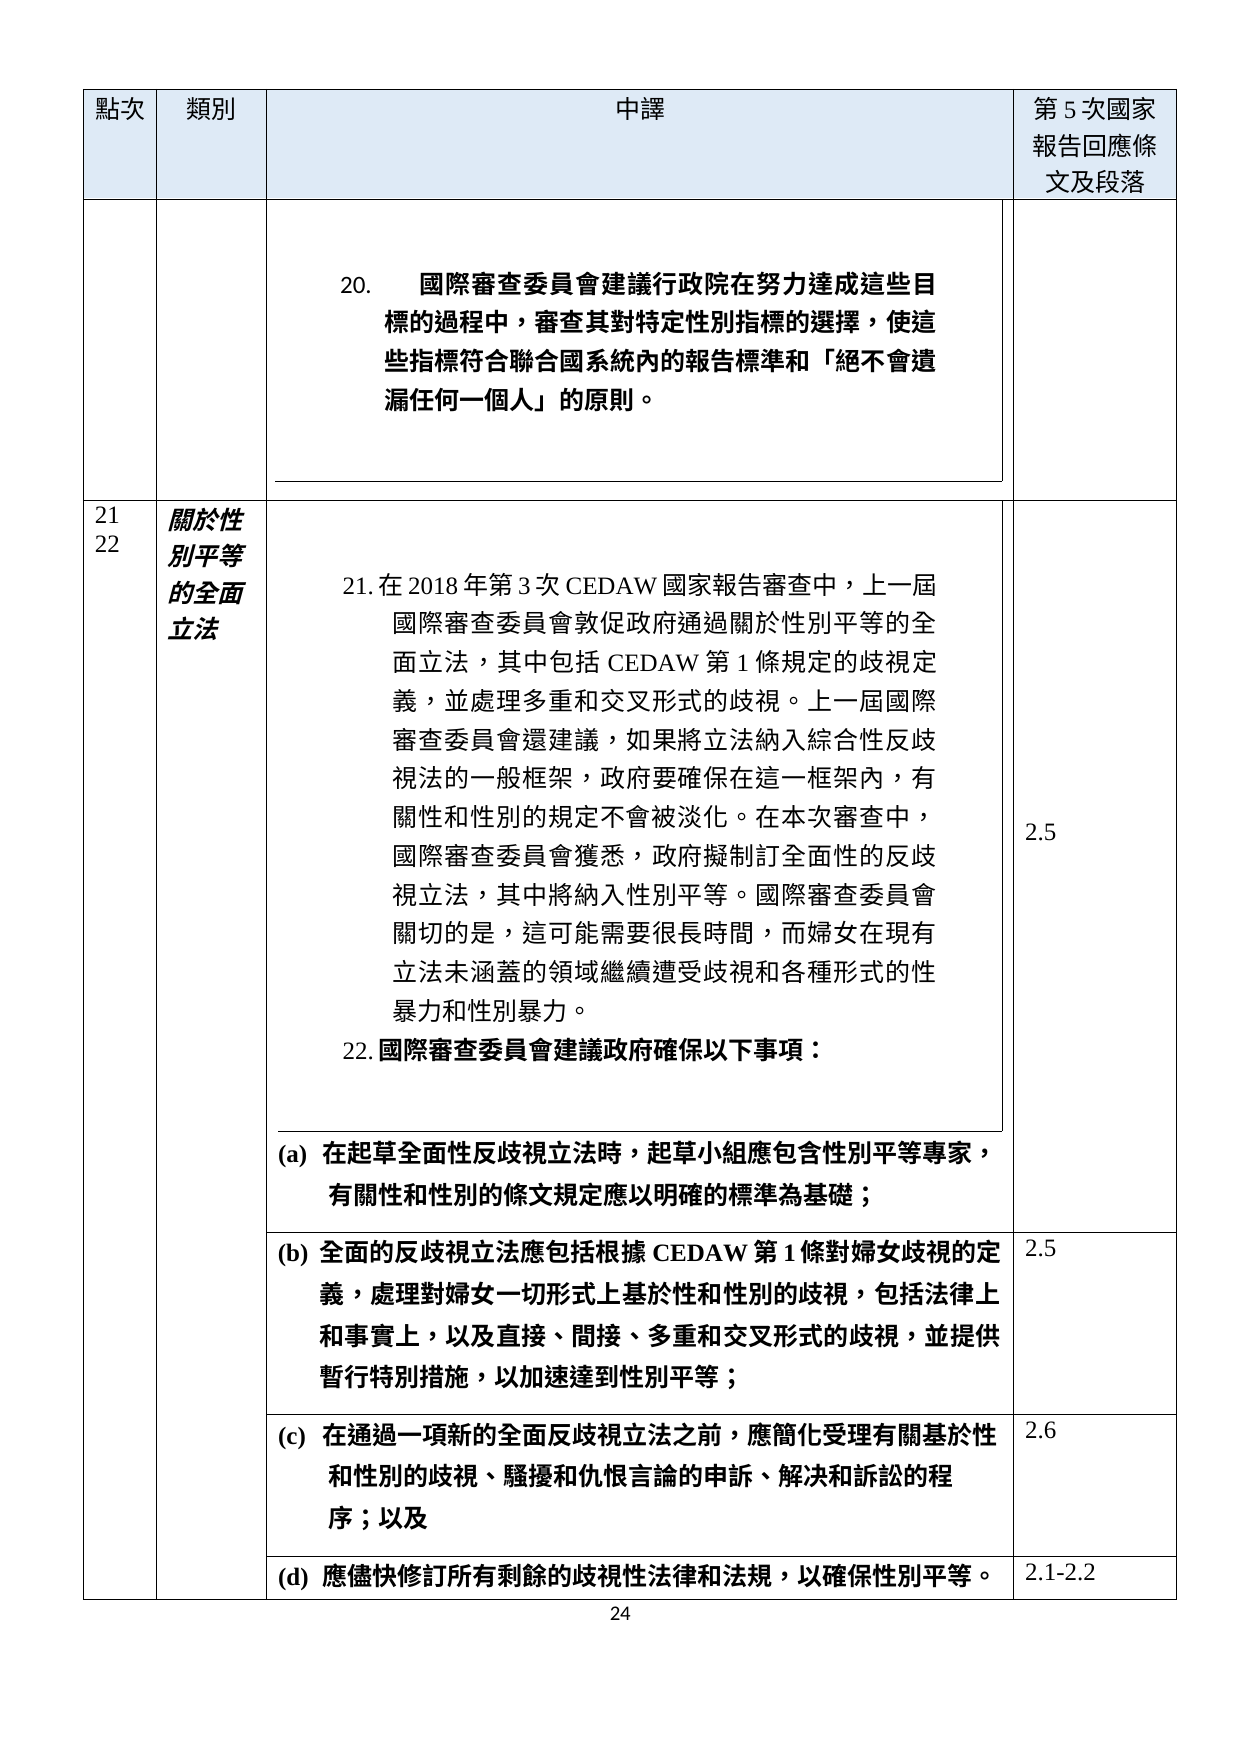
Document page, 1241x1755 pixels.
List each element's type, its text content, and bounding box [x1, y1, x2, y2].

table_cell 2.5 [1014, 1233, 1176, 1414]
table_cell 在通過一項新的全面反歧視立法之前，應簡化受理有關基於性和性別的歧視、騷擾和仇恨言論的申訴、解决和訴訟的程序；以及 [267, 1415, 1013, 1556]
table_header 中譯 [267, 90, 1013, 198]
table_header 第5次國家報告回應條文及段落 [1014, 90, 1176, 198]
table_cell 關於性別平等的全面立法 [157, 501, 266, 1599]
table_header 點次 [84, 90, 156, 198]
table_cell 在2018年第3次CEDAW國家報告審查中，上一屆國際審查委員會敦促政府通過關於性別平等的全面立法，其中包括CEDAW第1條規定的歧視定義，並處理多重和交叉形式的歧視。上一屆國際審查委員會還建議，如果將立法納入綜合性反歧視法的一般框架，政府要確保在這一框架內，有關性和性別的規定不會被淡化。在本次審查中，國際審查委員會獲悉，政府擬制訂全面性的反歧視立法，其中將納入性別平等。國際審查委員會關切的是，這可能需要很長時間，而婦女在現有立法未涵蓋的領域繼續遭受歧視和各種形式的性暴力和性別暴力。 國際審查委員會建議政府確保以下事項： 在起草全面性反歧視立法時，起草小組應包含性別平等專家，有關性和性別的條文規定應以明確的標準為基礎； [267, 501, 1013, 1232]
table_cell [84, 200, 156, 499]
table_cell 2.1-2.2 [1014, 1557, 1176, 1599]
table_cell 2.6 [1014, 1415, 1176, 1556]
table_header 類別 [157, 90, 266, 198]
table_cell 國際審查委員會讚揚臺灣政府努力報告在執行《聯合國2030年可持續發展議程》框架內，根據《公約》規定，實質性別平等的進展情况。然而，政府報告針對性別的66項發展目標的選擇，似乎相當武斷，而一些關鍵的特定性別指標卻未出現。 國際審查委員會建議行政院在努力達成這些目標的過程中，審查其對特定性別指標的選擇，使這些指標符合聯合國系統內的報告標準和「絕不會遺漏任何一個人」的原則。 [267, 200, 1013, 499]
table_cell [1014, 200, 1176, 499]
table_cell 全面的反歧視立法應包括根據CEDAW第1條對婦女歧視的定義，處理對婦女一切形式上基於性和性別的歧視，包括法律上和事實上，以及直接、間接、多重和交叉形式的歧視，並提供暫行特別措施，以加速達到性別平等； [267, 1233, 1013, 1414]
table_cell 21 22 [84, 501, 156, 1599]
table_cell [157, 200, 266, 499]
table_cell 應儘快修訂所有剩餘的歧視性法律和法規，以確保性別平等。 [267, 1557, 1013, 1599]
table_cell 2.5 [1014, 501, 1176, 1232]
